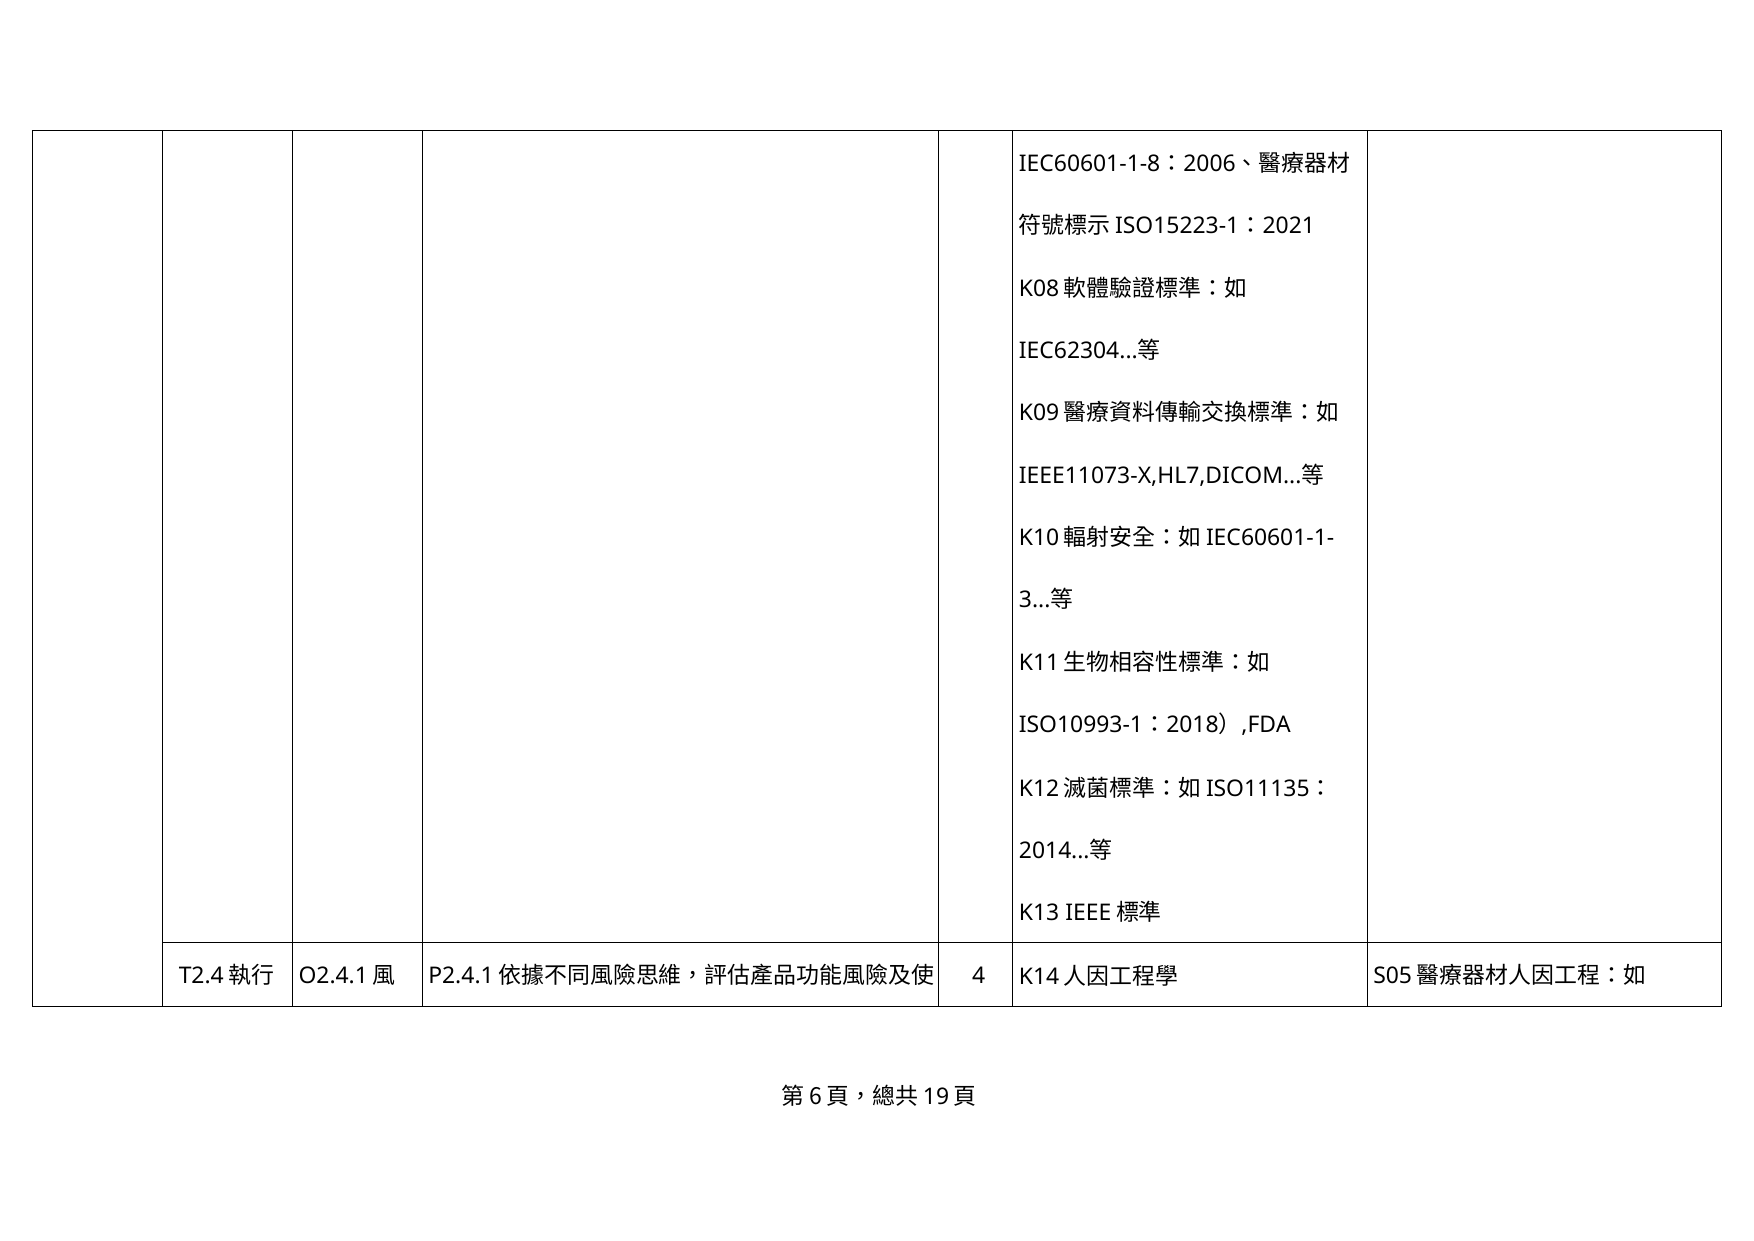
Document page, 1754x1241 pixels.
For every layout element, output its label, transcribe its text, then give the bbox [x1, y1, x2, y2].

table_cell [293, 131, 422, 942]
table_cell [33, 131, 162, 1006]
table_cell [423, 131, 938, 942]
table_cell O2.4.1風 [293, 943, 422, 1006]
table_cell 4 [939, 943, 1012, 1006]
table_cell T2.4執行 [163, 943, 292, 1006]
table_cell K14人因工程學 [1013, 943, 1367, 1006]
table_cell S05醫療器材人因工程：如 [1368, 943, 1721, 1006]
table_cell P2.4.1依據不同風險思維，評估產品功能風險及使 [423, 943, 938, 1006]
table_cell [939, 131, 1012, 942]
table_cell [163, 131, 292, 942]
table_cell [1368, 131, 1721, 942]
table_cell IEC60601-1-8：2006、醫療器材符號標示ISO15223-1：2021 K08軟體驗證標準：如IEC62304...等 K09醫療資料傳輸交換標準：如IEEE11073-X,HL7,DICOM...等 K10輻射安全：如IEC60601-1-3...等 K11生物相容性標準：如ISO10993-1：2018）,FDA K12滅菌標準：如ISO11135：2014...等 K13 IEEE標準 [1013, 131, 1367, 942]
